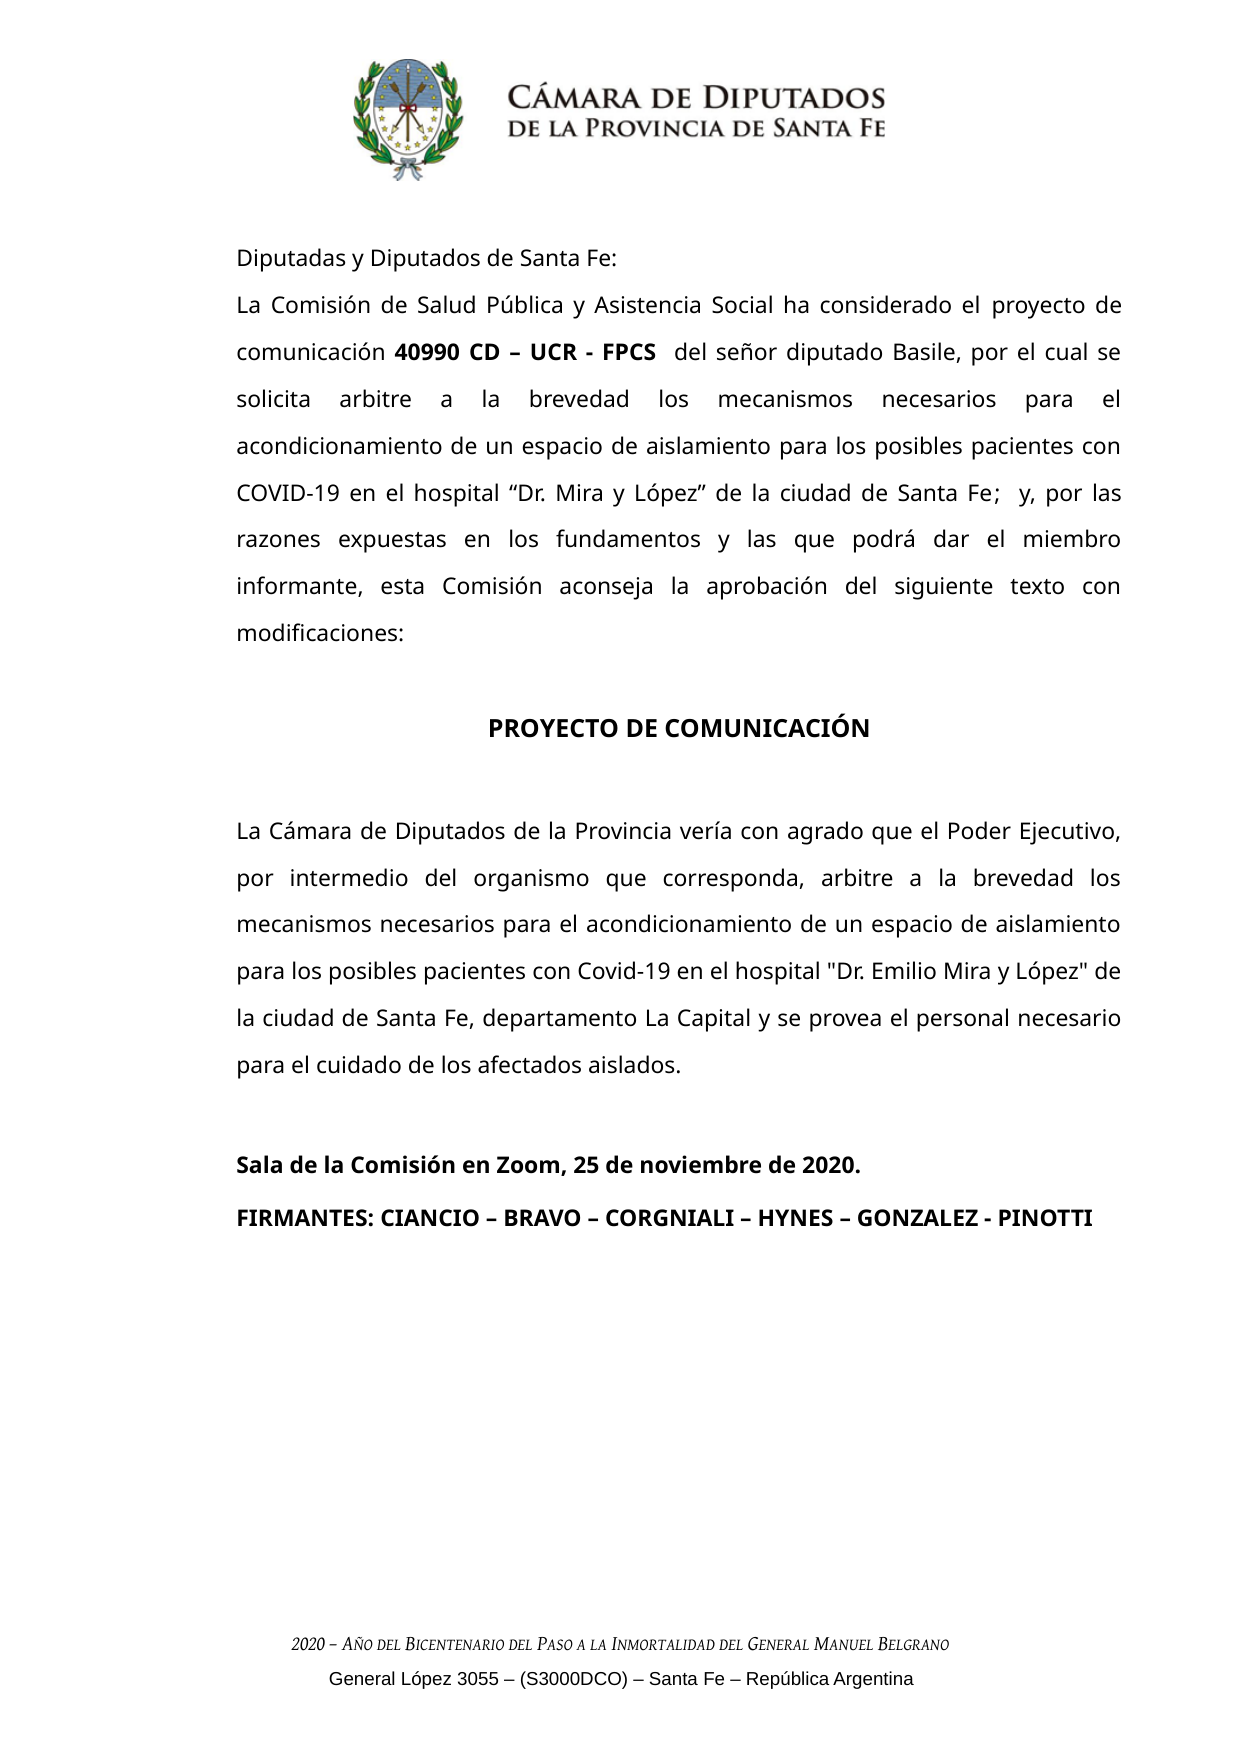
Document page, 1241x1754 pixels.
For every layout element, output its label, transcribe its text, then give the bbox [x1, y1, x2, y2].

text La Cámara de Diputados de la Provincia vería con agrado que el Poder Ejecutivo, por intermedio del organismo que corresponda, arbitre a la brevedad los mecanismos necesarios para el acondicionamiento de un espacio de aislamiento para los posibles pacientes con Covid-19 en el hospital "Dr. Emilio Mira y López" de la ciudad de Santa Fe, departamento La Capital y se provea el personal necesario para el cuidado de los afectados aislados. [236, 815, 1122, 1080]
text Sala de la Comisión en Zoom, 25 de noviembre de 2020. [236, 1149, 1122, 1180]
text Diputadas y Diputados de Santa Fe: [236, 242, 1122, 273]
text La Comisión de Salud Pública y Asistencia Social ha considerado el proyecto de comunicación 40990 CD – UCR - FPCS del señor diputado Basile, por el cual se solicita arbitre a la brevedad los mecanismos necesarios para el acondicionamiento de un espacio de aislamiento para los posibles pacientes con COVID-19 en el hospital “Dr. Mira y López” de la ciudad de Santa Fe; y, por las razones expuestas en los fundamentos y las que podrá dar el miembro informante, esta Comisión aconseja la aprobación del siguiente texto con modificaciones: [236, 289, 1122, 648]
text PROYECTO DE COMUNICACIÓN [236, 711, 1122, 745]
text FIRMANTES: CIANCIO – BRAVO – CORGNIALI – HYNES – GONZALEZ - PINOTTI [236, 1202, 1122, 1233]
